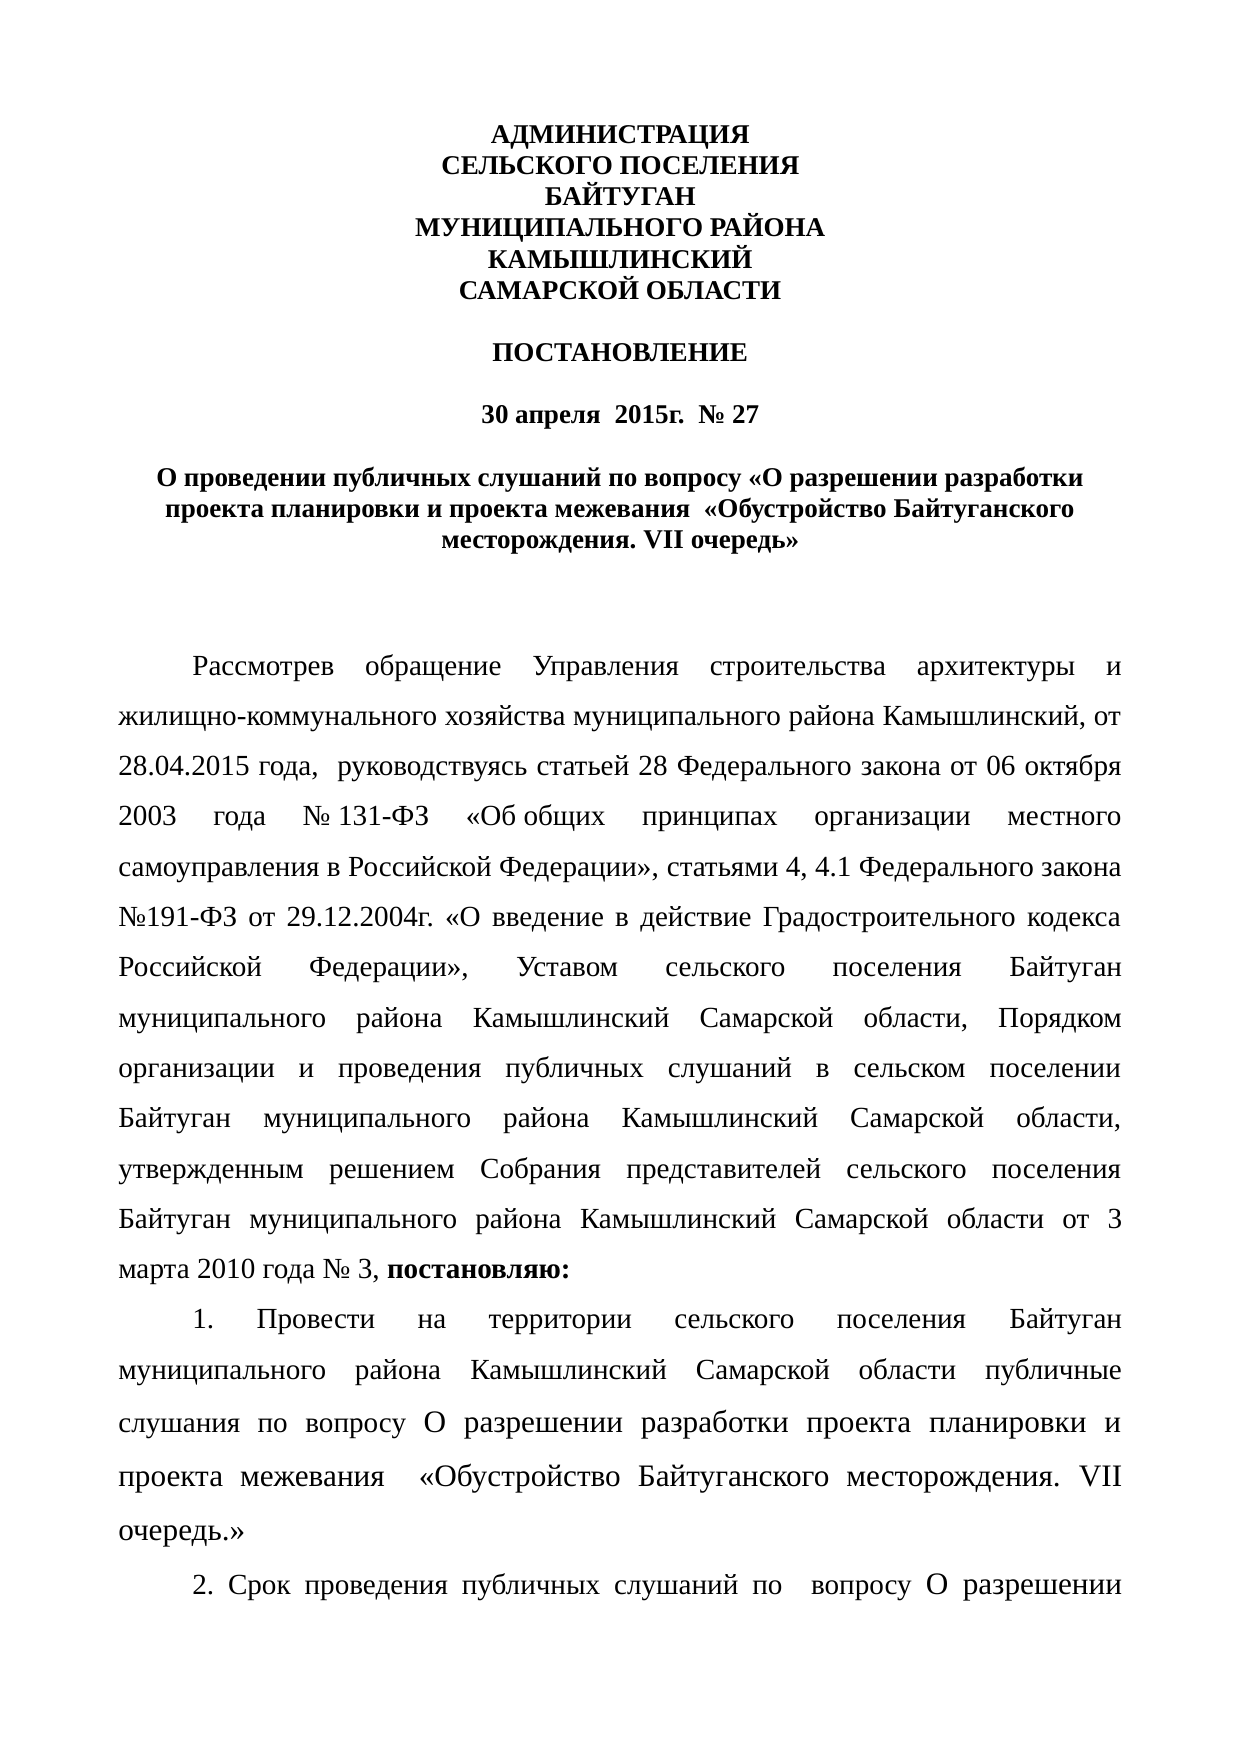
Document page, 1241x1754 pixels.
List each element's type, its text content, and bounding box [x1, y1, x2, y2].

text 30 апреля 2015г. № 27 [118, 398, 1122, 429]
text Рассмотрев обращение Управления строительства архитектуры и жилищно-коммунального хозяйства муниципального района Камышлинский, от 28.04.2015 года, руководствуясь статьей 28 Федерального закона от 06 октября 2003 года № 131-ФЗ «Об общих принципах организации местного самоуправления в Российской Федерации», статьями 4, 4.1 Федерального закона №191-ФЗ от 29.12.2004г. «О введение в действие Градостроительного кодекса Российской Федерации», Уставом сельского поселения Байтуган муниципального района Камышлинский Самарской области, Порядком организации и проведения публичных слушаний в сельском поселении Байтуган муниципального района Камышлинский Самарской области, утвержденным решением Собрания представителей сельского поселения Байтуган муниципального района Камышлинский Самарской области от 3 марта 2010 года № 3, постановляю: [118, 648, 1122, 1285]
text СЕЛЬСКОГО ПОСЕЛЕНИЯ [118, 149, 1122, 180]
text 1. Провести на территории сельского поселения Байтуган муниципального района Камышлинский Самарской области публичные слушания по вопросу О разрешении разработки проекта планировки и проекта межевания «Обустройство Байтуганского месторождения. VII очередь.» [118, 1302, 1122, 1547]
text БАЙТУГАН [118, 180, 1122, 212]
text КАМЫШЛИНСКИЙ [118, 243, 1122, 274]
text САМАРСКОЙ ОБЛАСТИ [118, 274, 1122, 305]
text О проведении публичных слушаний по вопросу «О разрешении разработки проекта планировки и проекта межевания «Обустройство Байтуганского месторождения. VII очередь» [118, 461, 1122, 554]
text АДМИНИСТРАЦИЯ [118, 118, 1122, 149]
text ПОСТАНОВЛЕНИЕ [118, 336, 1122, 367]
text 2. Срок проведения публичных слушаний по вопросу О разрешении [118, 1565, 1122, 1601]
text МУНИЦИПАЛЬНОГО РАЙОНА [118, 212, 1122, 243]
